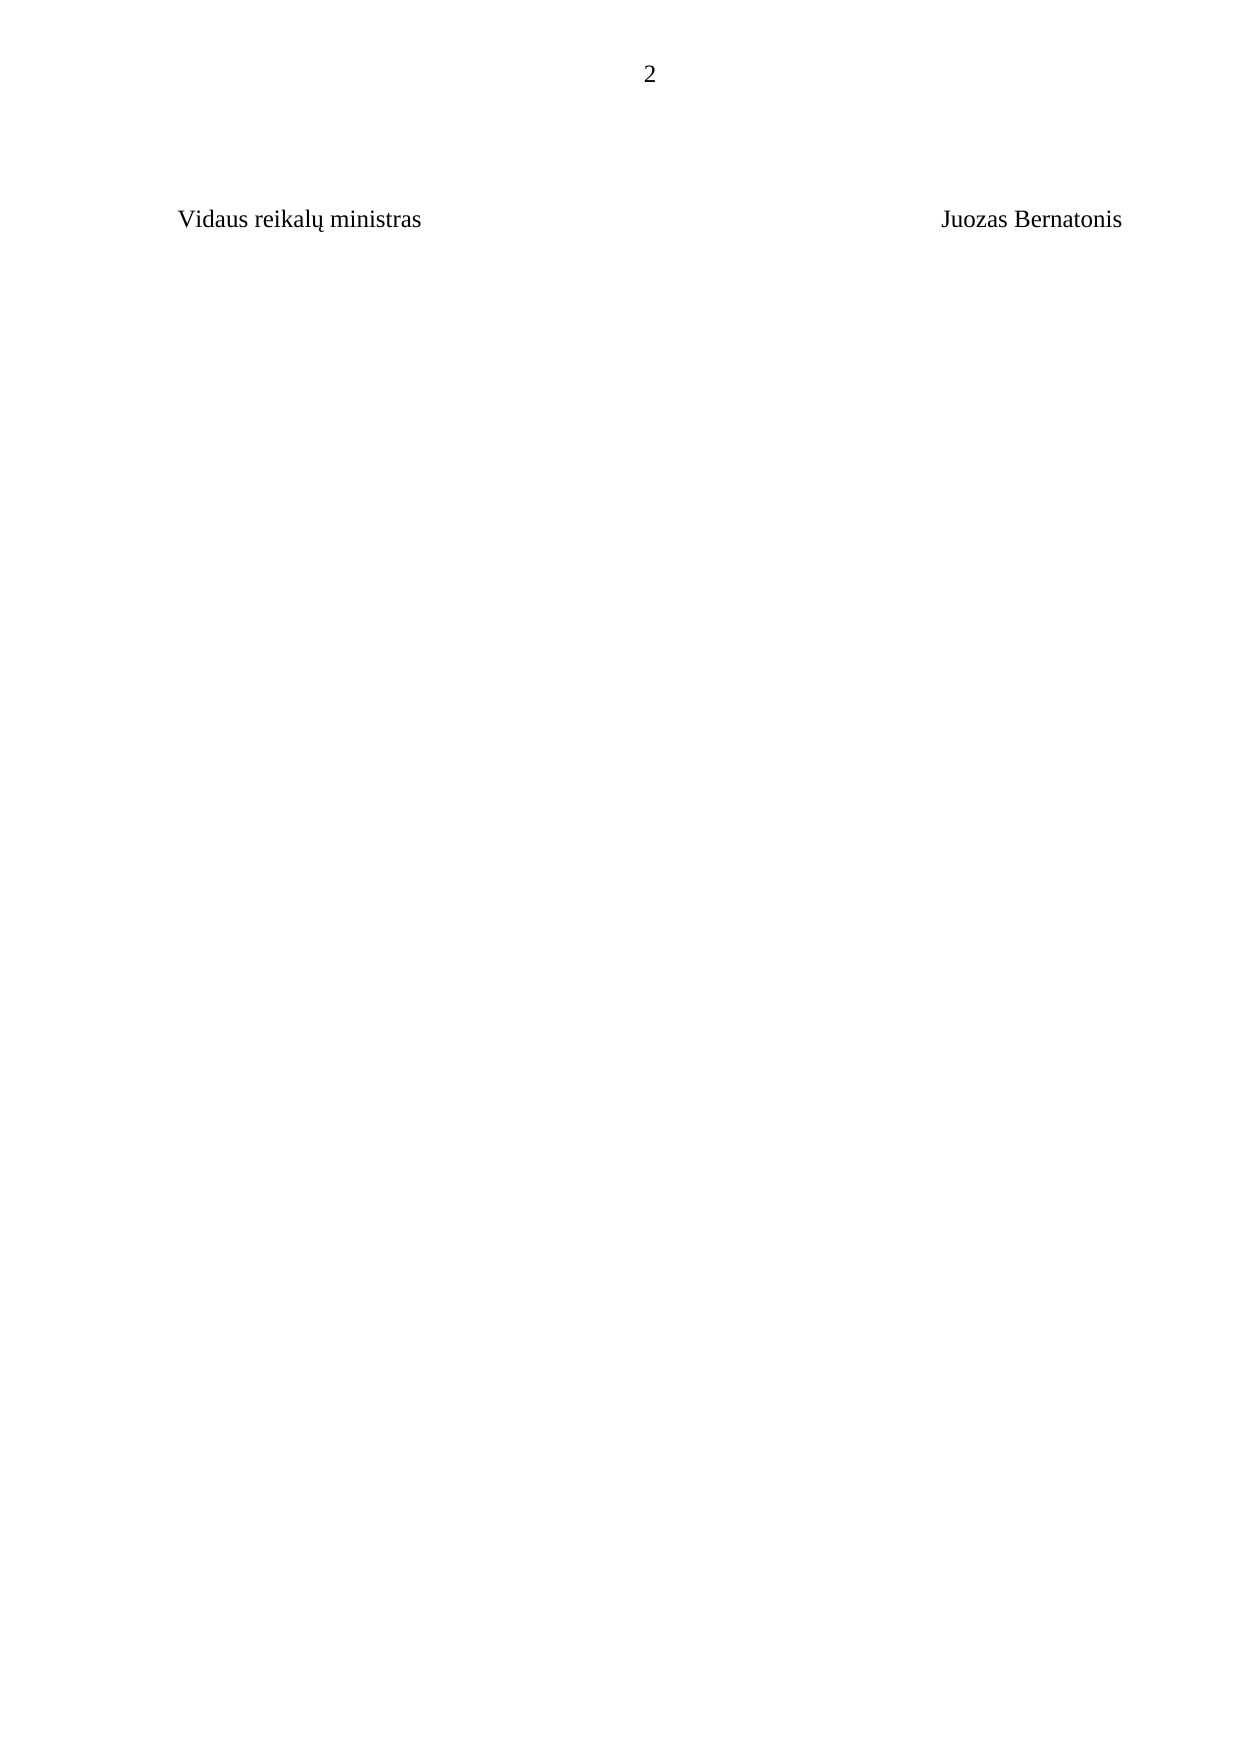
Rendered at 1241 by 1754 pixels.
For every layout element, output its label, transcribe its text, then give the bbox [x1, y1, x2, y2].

text Vidaus reikalų ministras Juozas Bernatonis [177, 204, 1122, 233]
